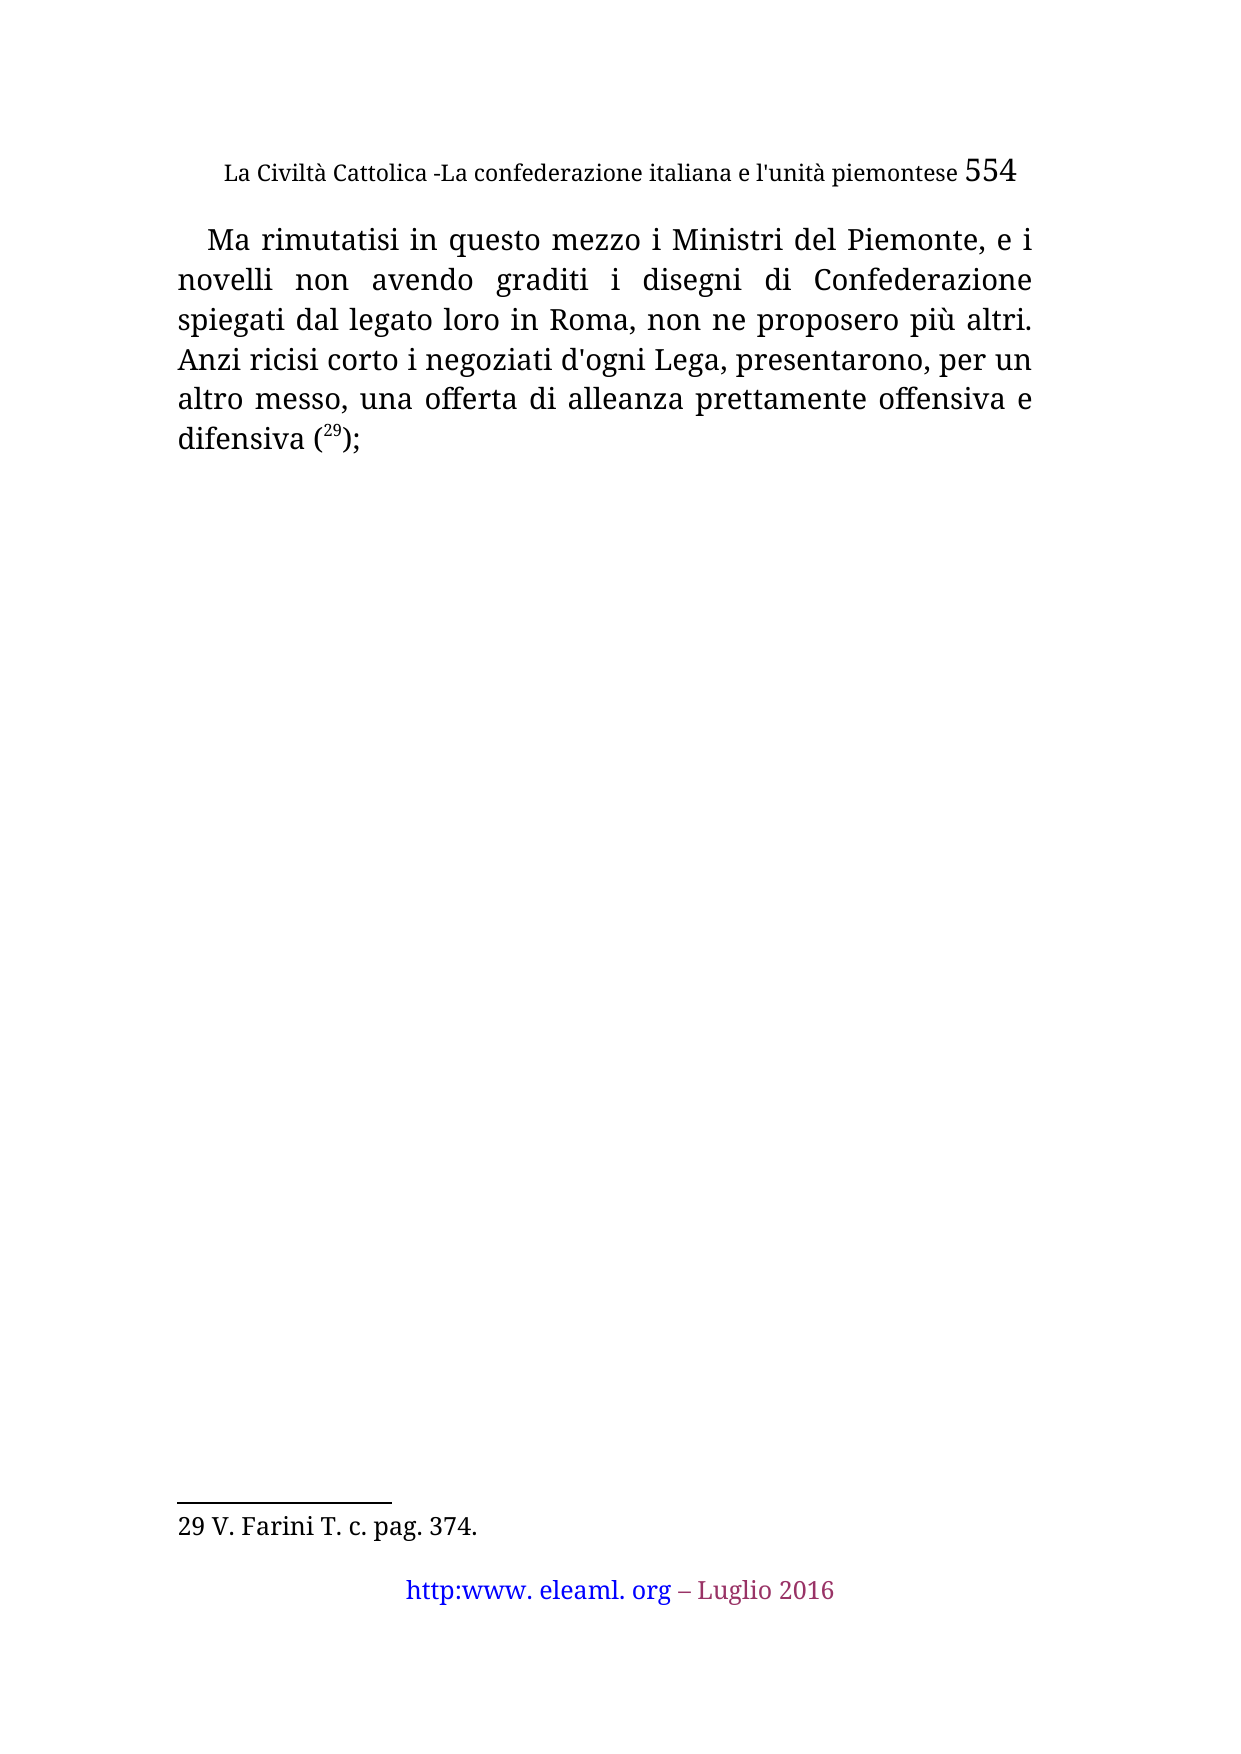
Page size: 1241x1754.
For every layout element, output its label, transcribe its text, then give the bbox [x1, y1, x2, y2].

text V. Farini T. c. pag. 374. [177, 1509, 1033, 1543]
text Ma rimutatisi in questo mezzo i Ministri del Piemonte, e i novelli non avendo graditi i disegni di Confederazione spiegati dal legato loro in Roma, non ne proposero più altri. Anzi ricisi corto i negoziati d'ogni Lega, presentarono, per un altro messo, una offerta di alleanza prettamente offensiva e difensiva (); [177, 220, 1033, 458]
